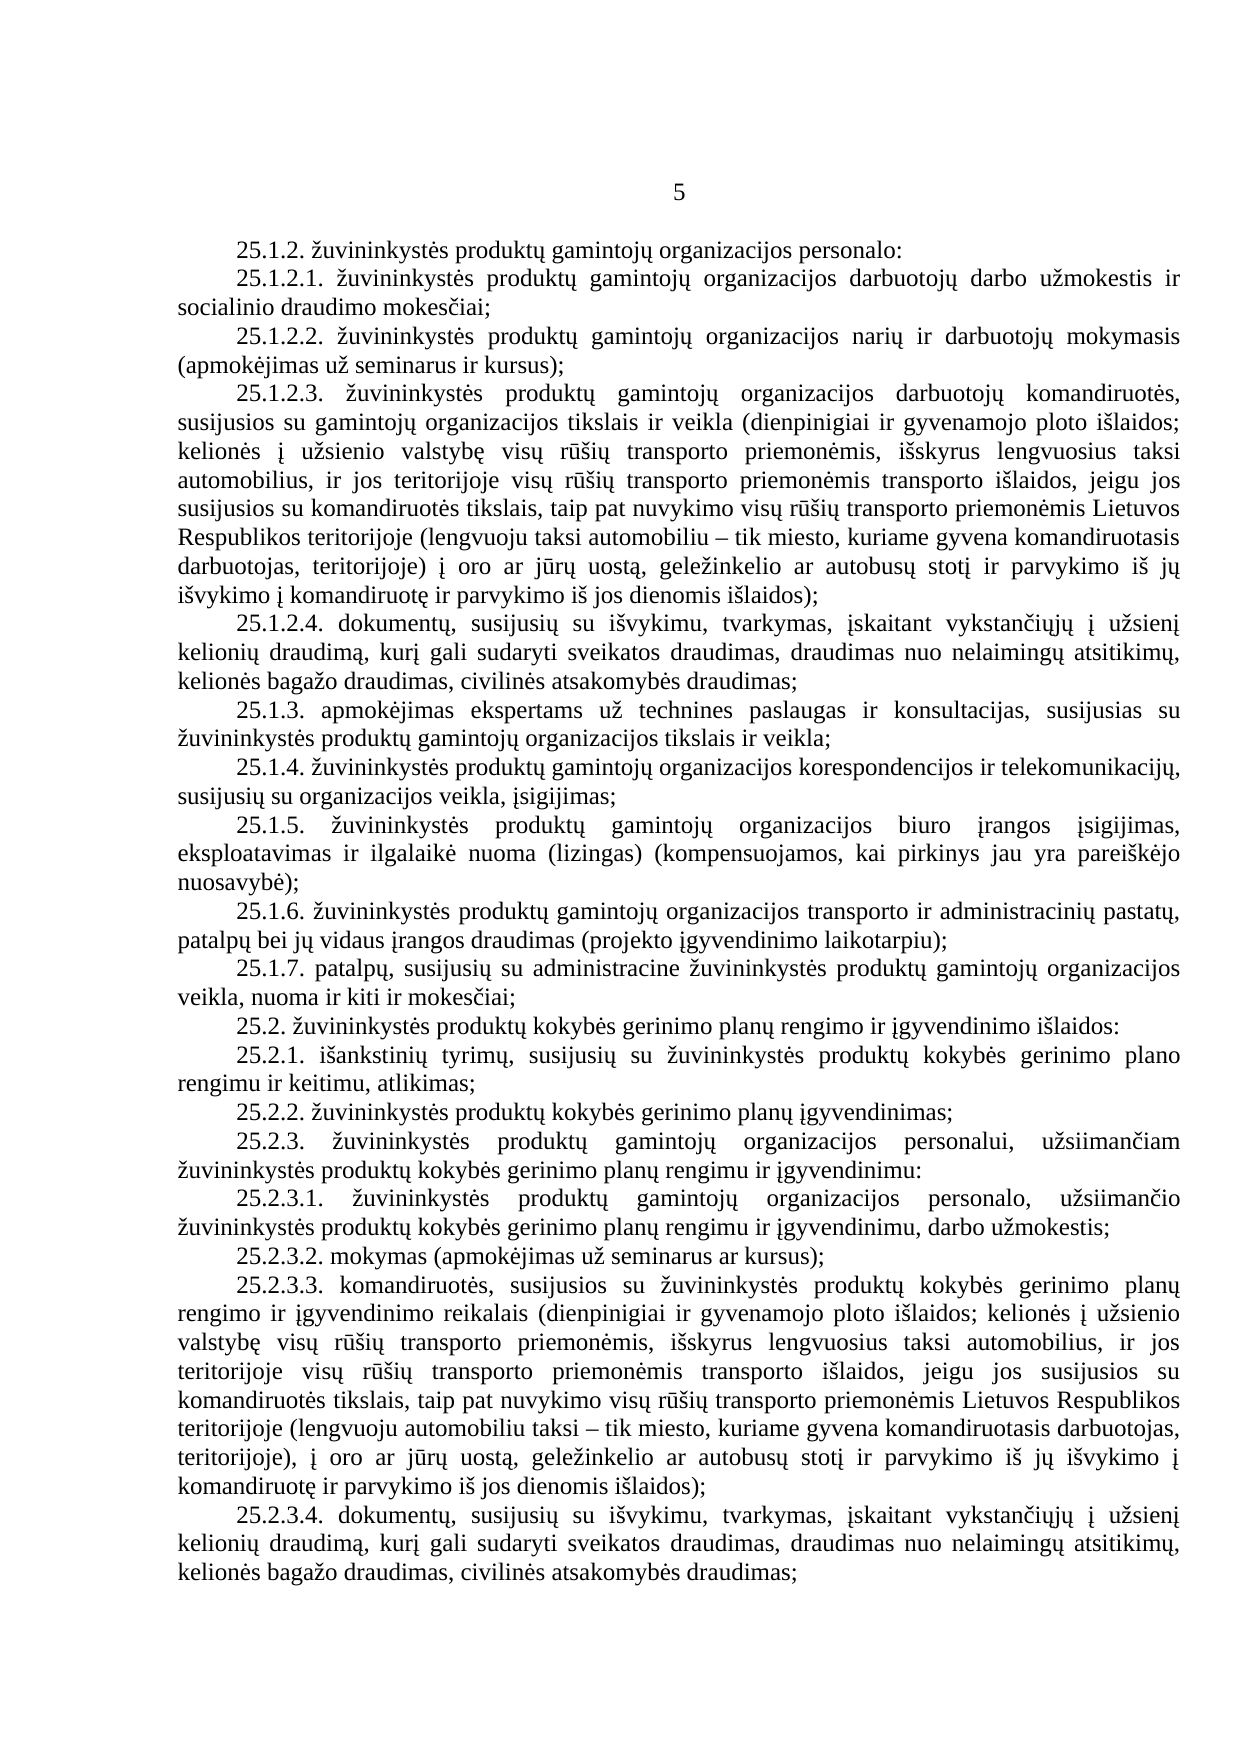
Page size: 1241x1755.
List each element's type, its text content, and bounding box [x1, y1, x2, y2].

text 25.1.2.2. žuvininkystės produktų gamintojų organizacijos narių ir darbuotojų mokymasis (apmokėjimas už seminarus ir kursus); [177, 321, 1181, 378]
text 25.2.2. žuvininkystės produktų kokybės gerinimo planų įgyvendinimas; [177, 1097, 1181, 1126]
text 25.2.3.4. dokumentų, susijusių su išvykimu, tvarkymas, įskaitant vykstančiųjų į užsienį kelionių draudimą, kurį gali sudaryti sveikatos draudimas, draudimas nuo nelaimingų atsitikimų, kelionės bagažo draudimas, civilinės atsakomybės draudimas; [177, 1500, 1181, 1586]
text 25.2.3. žuvininkystės produktų gamintojų organizacijos personalui, užsiimančiam žuvininkystės produktų kokybės gerinimo planų rengimu ir įgyvendinimu: [177, 1126, 1181, 1183]
text 25.2. žuvininkystės produktų kokybės gerinimo planų rengimo ir įgyvendinimo išlaidos: [177, 1011, 1181, 1040]
text 25.1.5. žuvininkystės produktų gamintojų organizacijos biuro įrangos įsigijimas, eksploatavimas ir ilgalaikė nuoma (lizingas) (kompensuojamos, kai pirkinys jau yra pareiškėjo nuosavybė); [177, 810, 1181, 896]
text 25.1.7. patalpų, susijusių su administracine žuvininkystės produktų gamintojų organizacijos veikla, nuoma ir kiti ir mokesčiai; [177, 953, 1181, 1011]
text 25.1.6. žuvininkystės produktų gamintojų organizacijos transporto ir administracinių pastatų, patalpų bei jų vidaus įrangos draudimas (projekto įgyvendinimo laikotarpiu); [177, 896, 1181, 953]
text 25.2.3.2. mokymas (apmokėjimas už seminarus ar kursus); [177, 1241, 1181, 1270]
text 25.1.2.3. žuvininkystės produktų gamintojų organizacijos darbuotojų komandiruotės, susijusios su gamintojų organizacijos tikslais ir veikla (dienpinigiai ir gyvenamojo ploto išlaidos; kelionės į užsienio valstybę visų rūšių transporto priemonėmis, išskyrus lengvuosius taksi automobilius, ir jos teritorijoje visų rūšių transporto priemonėmis transporto išlaidos, jeigu jos susijusios su komandiruotės tikslais, taip pat nuvykimo visų rūšių transporto priemonėmis Lietuvos Respublikos teritorijoje (lengvuoju taksi automobiliu – tik miesto, kuriame gyvena komandiruotasis darbuotojas, teritorijoje) į oro ar jūrų uostą, geležinkelio ar autobusų stotį ir parvykimo iš jų išvykimo į komandiruotę ir parvykimo iš jos dienomis išlaidos); [177, 378, 1181, 608]
text 25.1.2.1. žuvininkystės produktų gamintojų organizacijos darbuotojų darbo užmokestis ir socialinio draudimo mokesčiai; [177, 263, 1181, 321]
text 25.1.4. žuvininkystės produktų gamintojų organizacijos korespondencijos ir telekomunikacijų, susijusių su organizacijos veikla, įsigijimas; [177, 752, 1181, 810]
text 25.1.2.4. dokumentų, susijusių su išvykimu, tvarkymas, įskaitant vykstančiųjų į užsienį kelionių draudimą, kurį gali sudaryti sveikatos draudimas, draudimas nuo nelaimingų atsitikimų, kelionės bagažo draudimas, civilinės atsakomybės draudimas; [177, 608, 1181, 695]
text 25.1.2. žuvininkystės produktų gamintojų organizacijos personalo: [177, 235, 1181, 263]
text 25.1.3. apmokėjimas ekspertams už technines paslaugas ir konsultacijas, susijusias su žuvininkystės produktų gamintojų organizacijos tikslais ir veikla; [177, 695, 1181, 752]
text 25.2.3.3. komandiruotės, susijusios su žuvininkystės produktų kokybės gerinimo planų rengimo ir įgyvendinimo reikalais (dienpinigiai ir gyvenamojo ploto išlaidos; kelionės į užsienio valstybę visų rūšių transporto priemonėmis, išskyrus lengvuosius taksi automobilius, ir jos teritorijoje visų rūšių transporto priemonėmis transporto išlaidos, jeigu jos susijusios su komandiruotės tikslais, taip pat nuvykimo visų rūšių transporto priemonėmis Lietuvos Respublikos teritorijoje (lengvuoju automobiliu taksi – tik miesto, kuriame gyvena komandiruotasis darbuotojas, teritorijoje), į oro ar jūrų uostą, geležinkelio ar autobusų stotį ir parvykimo iš jų išvykimo į komandiruotę ir parvykimo iš jos dienomis išlaidos); [177, 1270, 1181, 1500]
text 25.2.3.1. žuvininkystės produktų gamintojų organizacijos personalo, užsiimančio žuvininkystės produktų kokybės gerinimo planų rengimu ir įgyvendinimu, darbo užmokestis; [177, 1183, 1181, 1241]
text 25.2.1. išankstinių tyrimų, susijusių su žuvininkystės produktų kokybės gerinimo plano rengimu ir keitimu, atlikimas; [177, 1040, 1181, 1097]
